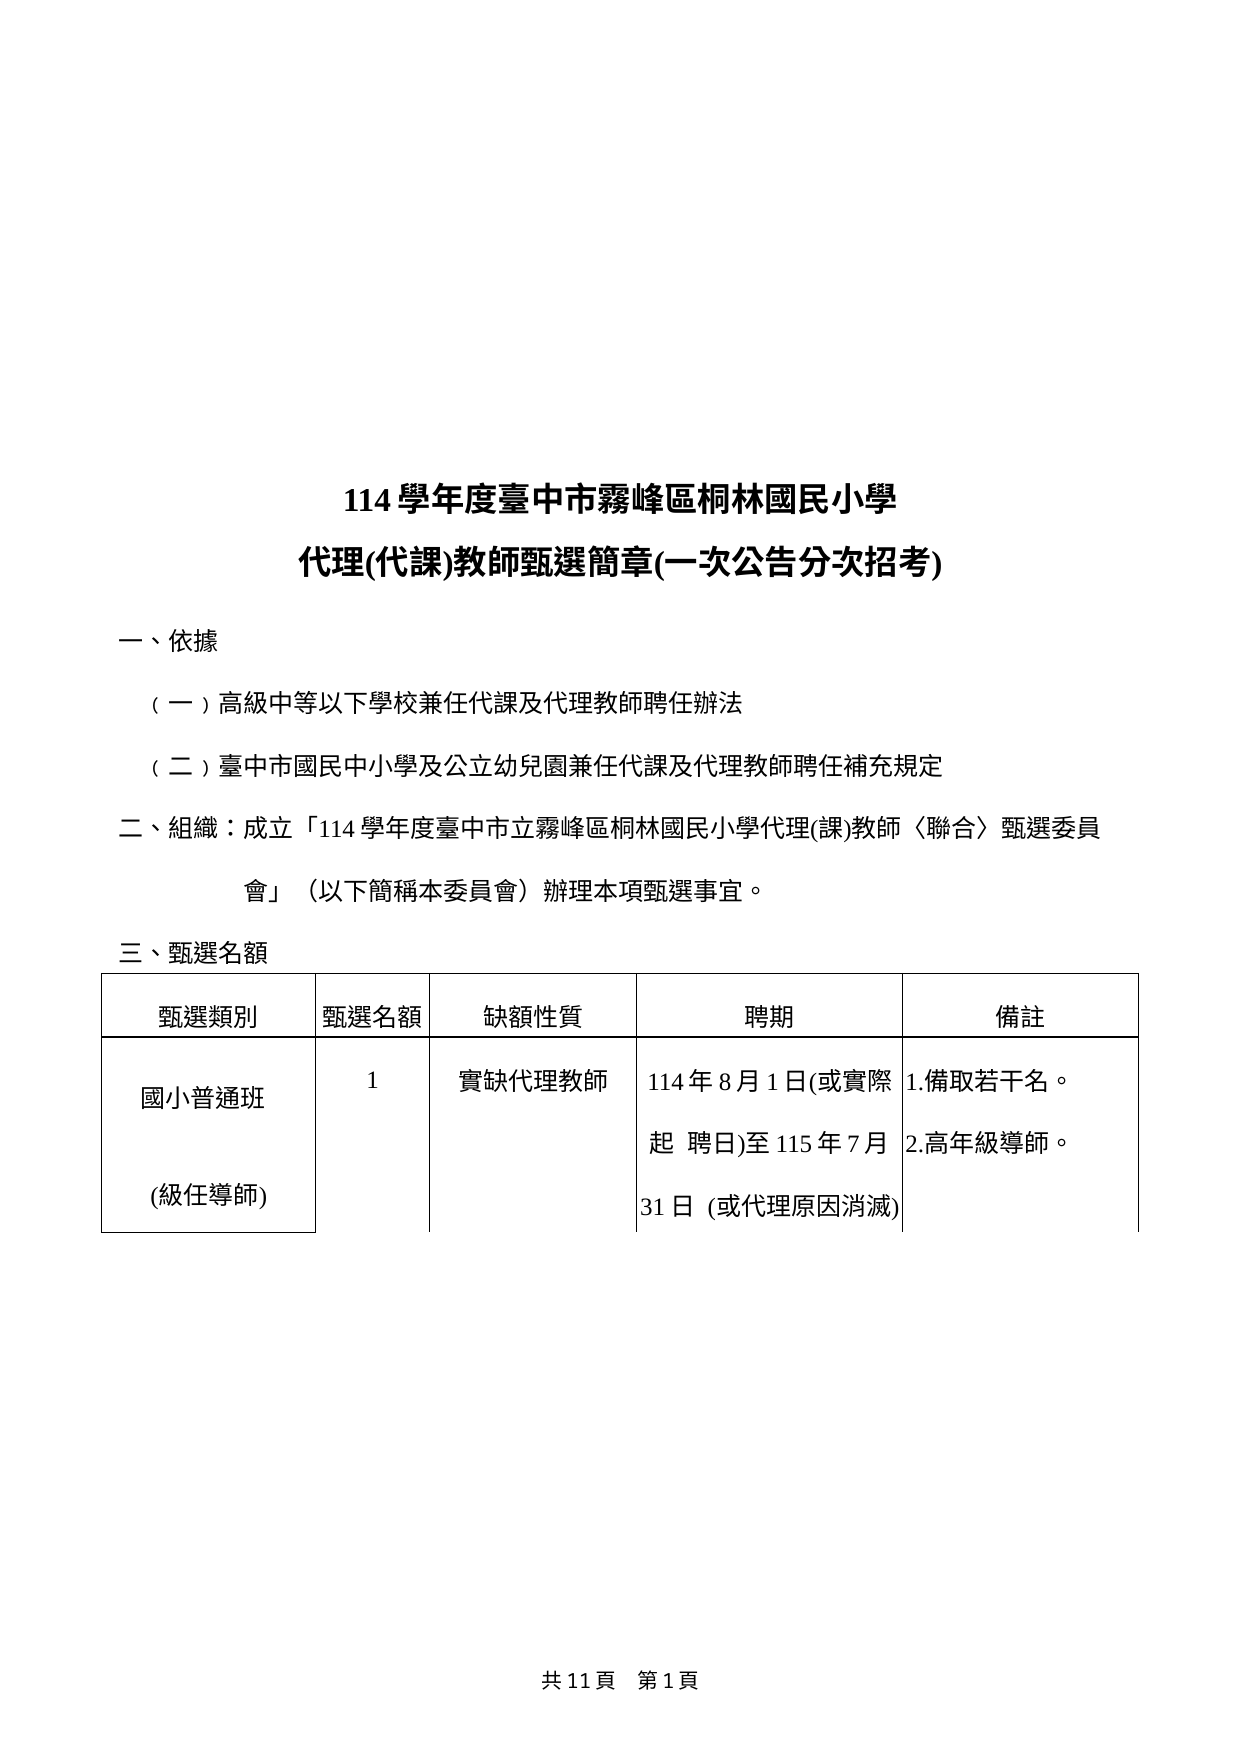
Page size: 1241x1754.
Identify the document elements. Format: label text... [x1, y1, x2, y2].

text 一、依據 [118, 598, 1122, 660]
table_cell 1.備取若干名。 2.高年級導師。 [903, 1038, 1138, 1232]
table_header 甄選名額 [316, 974, 429, 1036]
text ﹙二﹚臺中市國民中小學及公立幼兒園兼任代課及代理教師聘任補充規定 [143, 723, 1122, 785]
table_header 備註 [903, 974, 1138, 1036]
text 會」（以下簡稱本委員會）辦理本項甄選事宜。 [118, 848, 1122, 910]
table_cell 實缺代理教師 [430, 1038, 636, 1232]
table_header 缺額性質 [430, 974, 636, 1036]
text 三、甄選名額 [118, 910, 1122, 973]
text 二、組織：成立「114學年度臺中市立霧峰區桐林國民小學代理(課)教師〈聯合〉甄選委員 [118, 785, 1122, 848]
table_header 甄選類別 [102, 974, 315, 1036]
text 114學年度臺中市霧峰區桐林國民小學 [118, 456, 1122, 518]
table_header 聘期 [637, 974, 902, 1036]
text ﹙一﹚高級中等以下學校兼任代課及代理教師聘任辦法 [143, 660, 1122, 723]
table_cell 1 [316, 1038, 429, 1232]
text 代理(代課)教師甄選簡章(一次公告分次招考) [118, 518, 1122, 581]
table_cell 國小普通班 (級任導師) [102, 1038, 315, 1232]
table_cell 114年8月1日(或實際起 聘日)至115年7月31日 (或代理原因消滅) [637, 1038, 902, 1232]
